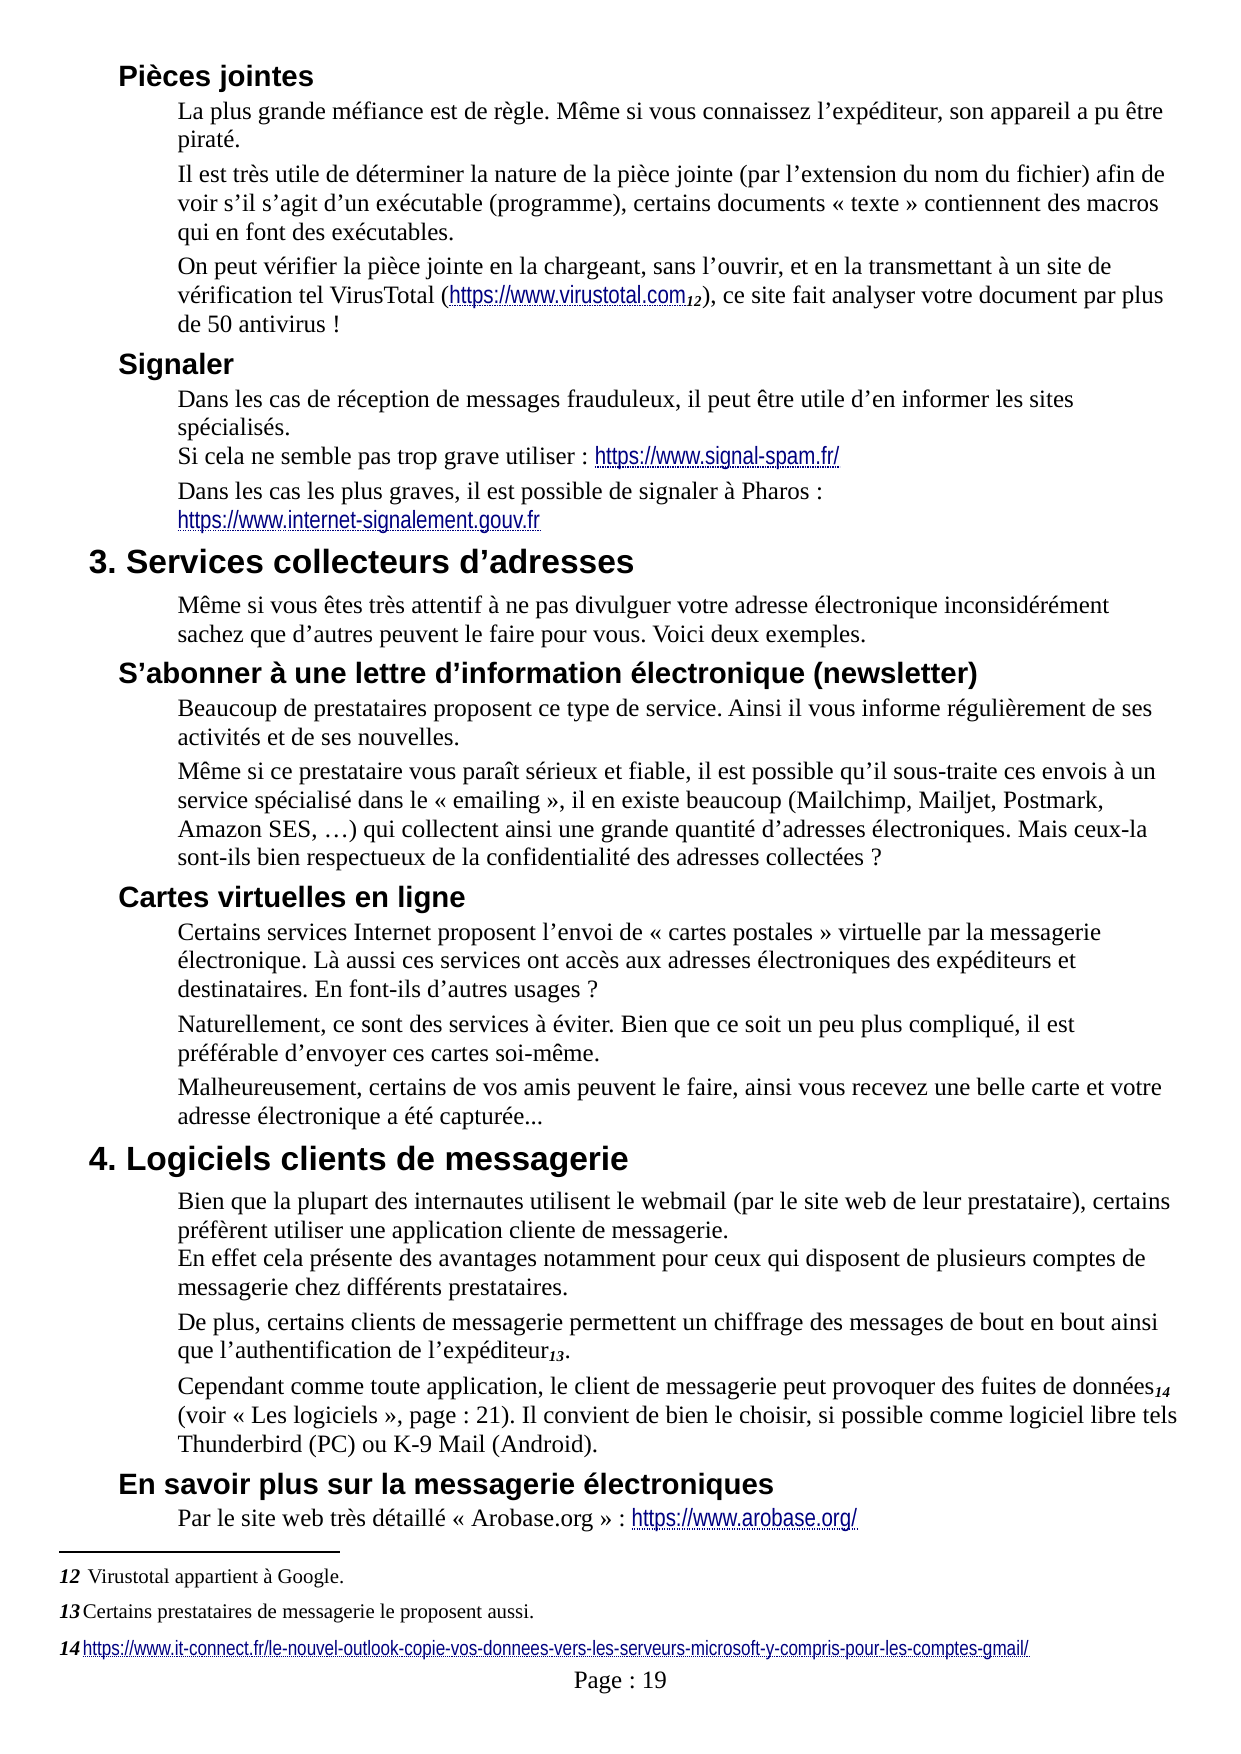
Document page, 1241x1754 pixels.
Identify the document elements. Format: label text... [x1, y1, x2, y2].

text Bien que la plupart des internautes utilisent le webmail (par le site web de leur prestataire), certains préfèrent utiliser une application cliente de messagerie. En effet cela présente des avantages notamment pour ceux qui disposent de plusieurs comptes de messagerie chez différents prestataires. [177, 1186, 1181, 1301]
text Même si vous êtes très attentif à ne pas divulguer votre adresse électronique inconsidérément sachez que d’autres peuvent le faire pour vous. Voici deux exemples. [177, 590, 1181, 647]
text Certains services Internet proposent l’envoi de « cartes postales » virtuelle par la messagerie électronique. Là aussi ces services ont accès aux adresses électroniques des expéditeurs et destinataires. En font-ils d’autres usages ? [177, 917, 1181, 1003]
list Virustotal appartient à Google. [59, 1563, 1181, 1588]
text Même si ce prestataire vous paraît sérieux et fiable, il est possible qu’il sous-traite ces envois à un service spécialisé dans le « emailing », il en existe beaucoup (Mailchimp, Mailjet, Postmark, Amazon SES, …) qui collectent ainsi une grande quantité d’adresses électroniques. Mais ceux-la sont-ils bien respectueux de la confidentialité des adresses collectées ? [177, 756, 1181, 871]
text Cependant comme toute application, le client de messagerie peut provoquer des fuites de données (voir « Les logiciels », page : 21). Il convient de bien le choisir, si possible comme logiciel libre tels Thunderbird (PC) ou K-9 Mail (Android). [177, 1371, 1181, 1458]
text Dans les cas de réception de messages frauduleux, il peut être utile d’en informer les sites spécialisés. Si cela ne semble pas trop grave utiliser : https://www.signal-spam.fr/ [177, 384, 1181, 470]
list Certains prestataires de messagerie le proposent aussi. [59, 1599, 1181, 1623]
subtitle Cartes virtuelles en ligne [118, 880, 1181, 914]
text De plus, certains clients de messagerie permettent un chiffrage des messages de bout en bout ainsi que l’authentification de l’expéditeur. [177, 1307, 1181, 1365]
text Dans les cas les plus graves, il est possible de signaler à Pharos : https://www.internet-signalement.gouv.fr [177, 476, 1181, 533]
subtitle Services collecteurs d’adresses [88, 542, 1181, 581]
subtitle Logiciels clients de messagerie [88, 1138, 1181, 1177]
subtitle Signaler [118, 347, 1181, 381]
subtitle En savoir plus sur la messagerie électroniques [118, 1467, 1181, 1501]
text Il est très utile de déterminer la nature de la pièce jointe (par l’extension du nom du fichier) afin de voir s’il s’agit d’un exécutable (programme), certains documents « texte » contiennent des macros qui en font des exécutables. [177, 159, 1181, 245]
text La plus grande méfiance est de règle. Même si vous connaissez l’expéditeur, son appareil a pu être piraté. [177, 96, 1181, 153]
subtitle Pièces jointes [118, 59, 1181, 93]
subtitle S’abonner à une lettre d’information électronique (newsletter) [118, 656, 1181, 690]
text Malheureusement, certains de vos amis peuvent le faire, ainsi vous recevez une belle carte et votre adresse électronique a été capturée... [177, 1072, 1181, 1130]
text Par le site web très détaillé « Arobase.org » : https://www.arobase.org/ [177, 1503, 1181, 1532]
text Naturellement, ce sont des services à éviter. Bien que ce soit un peu plus compliqué, il est préférable d’envoyer ces cartes soi-même. [177, 1009, 1181, 1066]
text Beaucoup de prestataires proposent ce type de service. Ainsi il vous informe régulièrement de ses activités et de ses nouvelles. [177, 693, 1181, 750]
text On peut vérifier la pièce jointe en la chargeant, sans l’ouvrir, et en la transmettant à un site de vérification tel VirusTotal (https://www.virustotal.com), ce site fait analyser votre document par plus de 50 antivirus ! [177, 251, 1181, 338]
list https://www.it-connect.fr/le-nouvel-outlook-copie-vos-donnees-vers-les-serveurs-microsoft-y-compris-pour-les-comptes-gmail/ [59, 1635, 1181, 1659]
